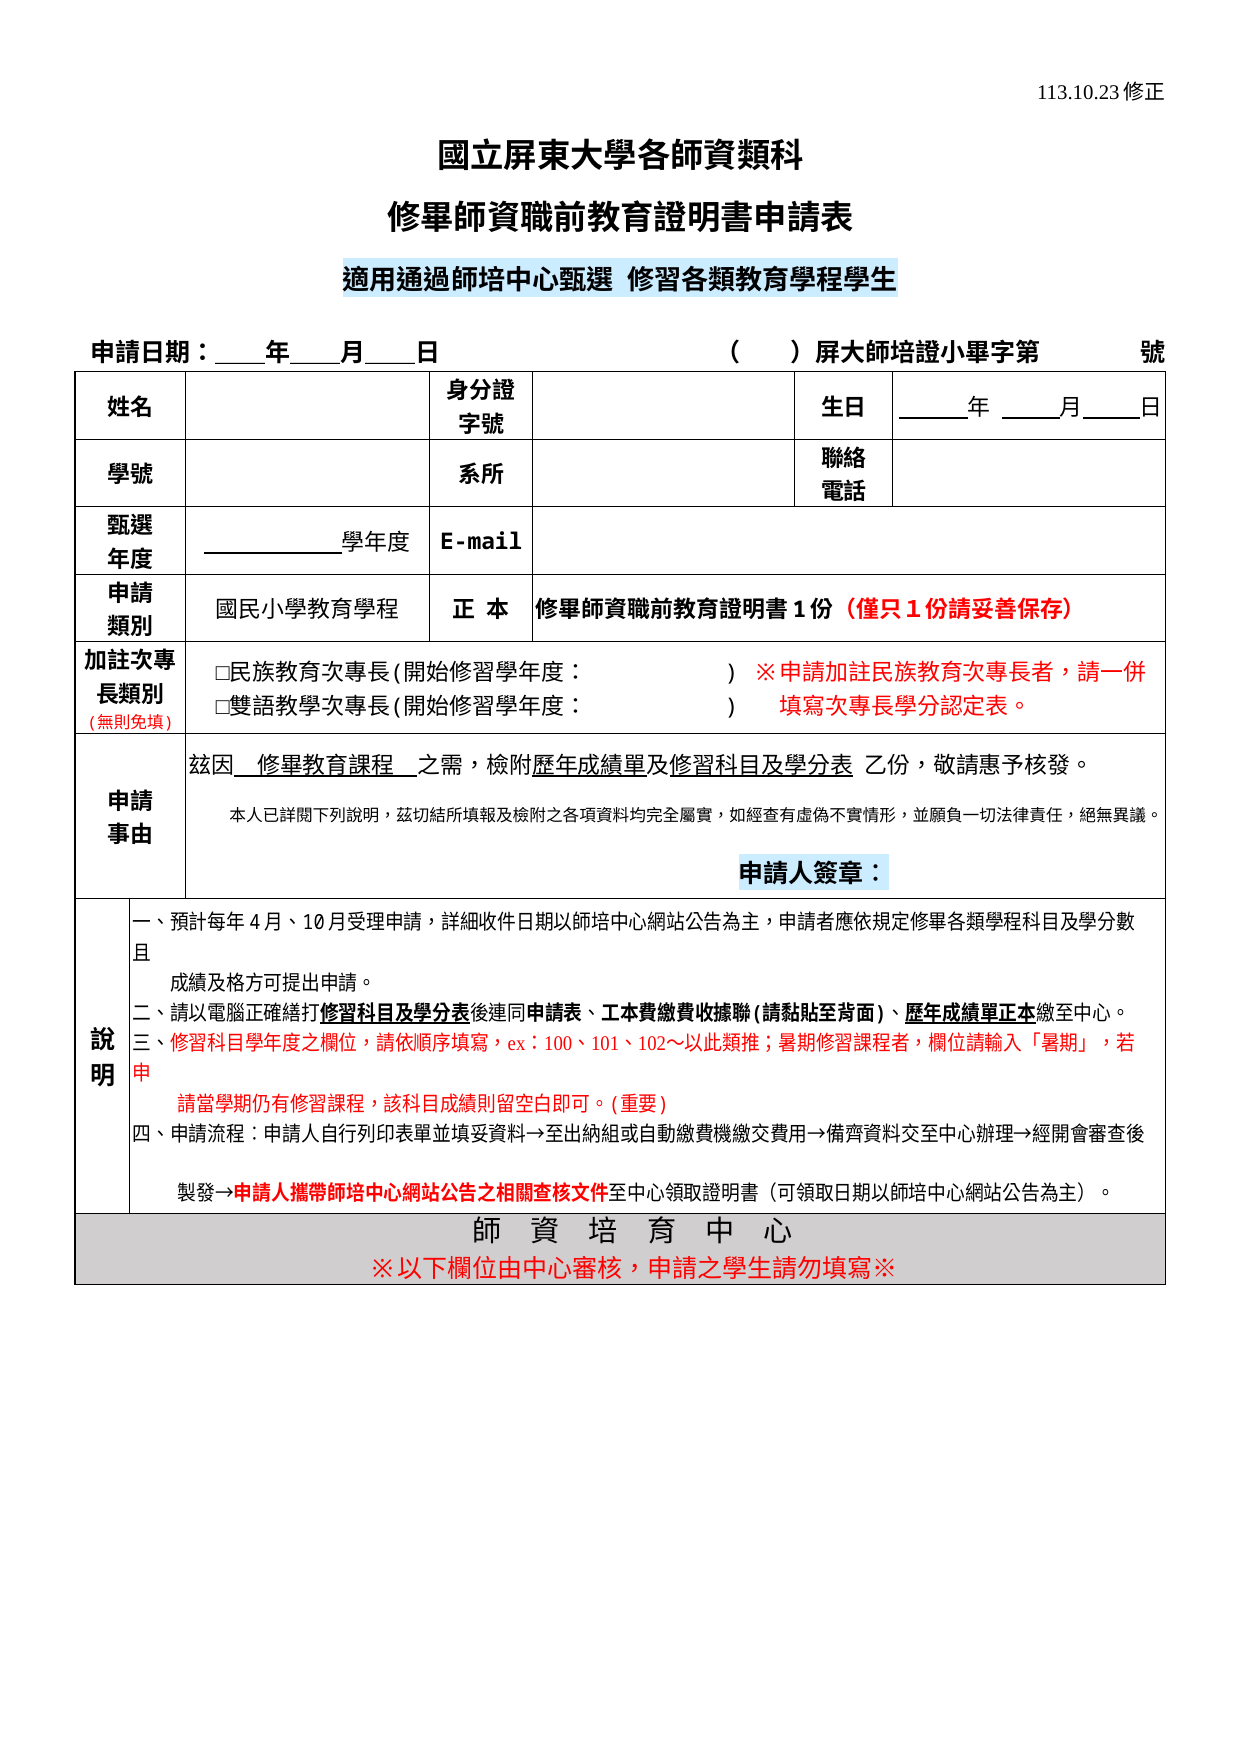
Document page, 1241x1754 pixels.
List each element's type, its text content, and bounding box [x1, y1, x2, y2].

text 國立屏東大學各師資類科 [75, 111, 1165, 173]
table_header 身分證 字號 [430, 372, 532, 439]
table_cell 國民小學教育學程 [186, 575, 429, 641]
table_header [533, 372, 794, 439]
table_header [186, 372, 429, 439]
text 適用通過師培中心甄選 修習各類教育學程學生 [75, 236, 1165, 298]
table_cell [533, 507, 1165, 574]
table_cell 修畢師資職前教育證明書1份（僅只１份請妥善保存） [533, 575, 1165, 641]
table_cell □民族教育次專長(開始修習學年度： ) ※申請加註民族教育次專長者，請一併 □雙語教學次專長(開始修習學年度： ) 填寫次專長學分認定表。 [186, 642, 1165, 733]
table_header 姓名 [76, 372, 185, 439]
table_cell 一、預計每年4月、10月受理申請，詳細收件日期以師培中心網站公告為主，申請者應依規定修畢各類學程科目及學分數且 成績及格方可提出申請。 二、請以電腦正確繕打修習科目及學分表後連同申請表、工本費繳費收據聯(請黏貼至背面)、歷年成績單正本繳至中心。 三、修習科目學年度之欄位，請依順序填寫，ex：100、101、102～以此類推；暑期修習課程者，欄位請輸入「暑期」，若申 請當學期仍有修習課程，該科目成績則留空白即可。(重要) 四、申請流程︰申請人自行列印表單並填妥資料→至出納組或自動繳費機繳交費用→備齊資料交至中心辦理→經開會審查後 製發→申請人攜帶師培中心網站公告之相關查核文件至中心領取證明書（可領取日期以師培中心網站公告為主）。 [130, 899, 1165, 1212]
table_cell 正 本 [430, 575, 532, 641]
table_cell 學年度 [186, 507, 429, 574]
table_header 年 月 日 [893, 372, 1165, 439]
text 修畢師資職前教育證明書申請表 [75, 173, 1165, 236]
table_cell [533, 440, 794, 506]
table_cell 玆因 修畢教育課程 之需，檢附歷年成績單及修習科目及學分表 乙份，敬請惠予核發。 本人已詳閱下列說明，茲切結所填報及檢附之各項資料均完全屬實，如經查有虛偽不實情形，並願負一切法律責任，絕無異議。 申請人簽章︰ [186, 734, 1165, 898]
table_cell [893, 440, 1165, 506]
table_cell 系所 [430, 440, 532, 506]
table_cell 申請 事由 [76, 734, 185, 898]
table_cell 學號 [76, 440, 185, 506]
table_cell 加註次專長類別 (無則免填) [76, 642, 185, 733]
text 申請日期：＿＿年＿＿月＿＿日 （ ）屏大師培證小畢字第 號 [75, 309, 1165, 371]
table_cell 申請 類別 [76, 575, 185, 641]
table_cell [186, 440, 429, 506]
table_cell 師 資 培 育 中 心 ※以下欄位由中心審核，申請之學生請勿填寫※ [76, 1214, 1165, 1284]
table_header 生日 [795, 372, 892, 439]
table_cell 說明 [76, 899, 129, 1212]
table_cell E-mail [430, 507, 532, 574]
table_cell 甄選 年度 [76, 507, 185, 574]
table_cell 聯絡 電話 [795, 440, 892, 506]
